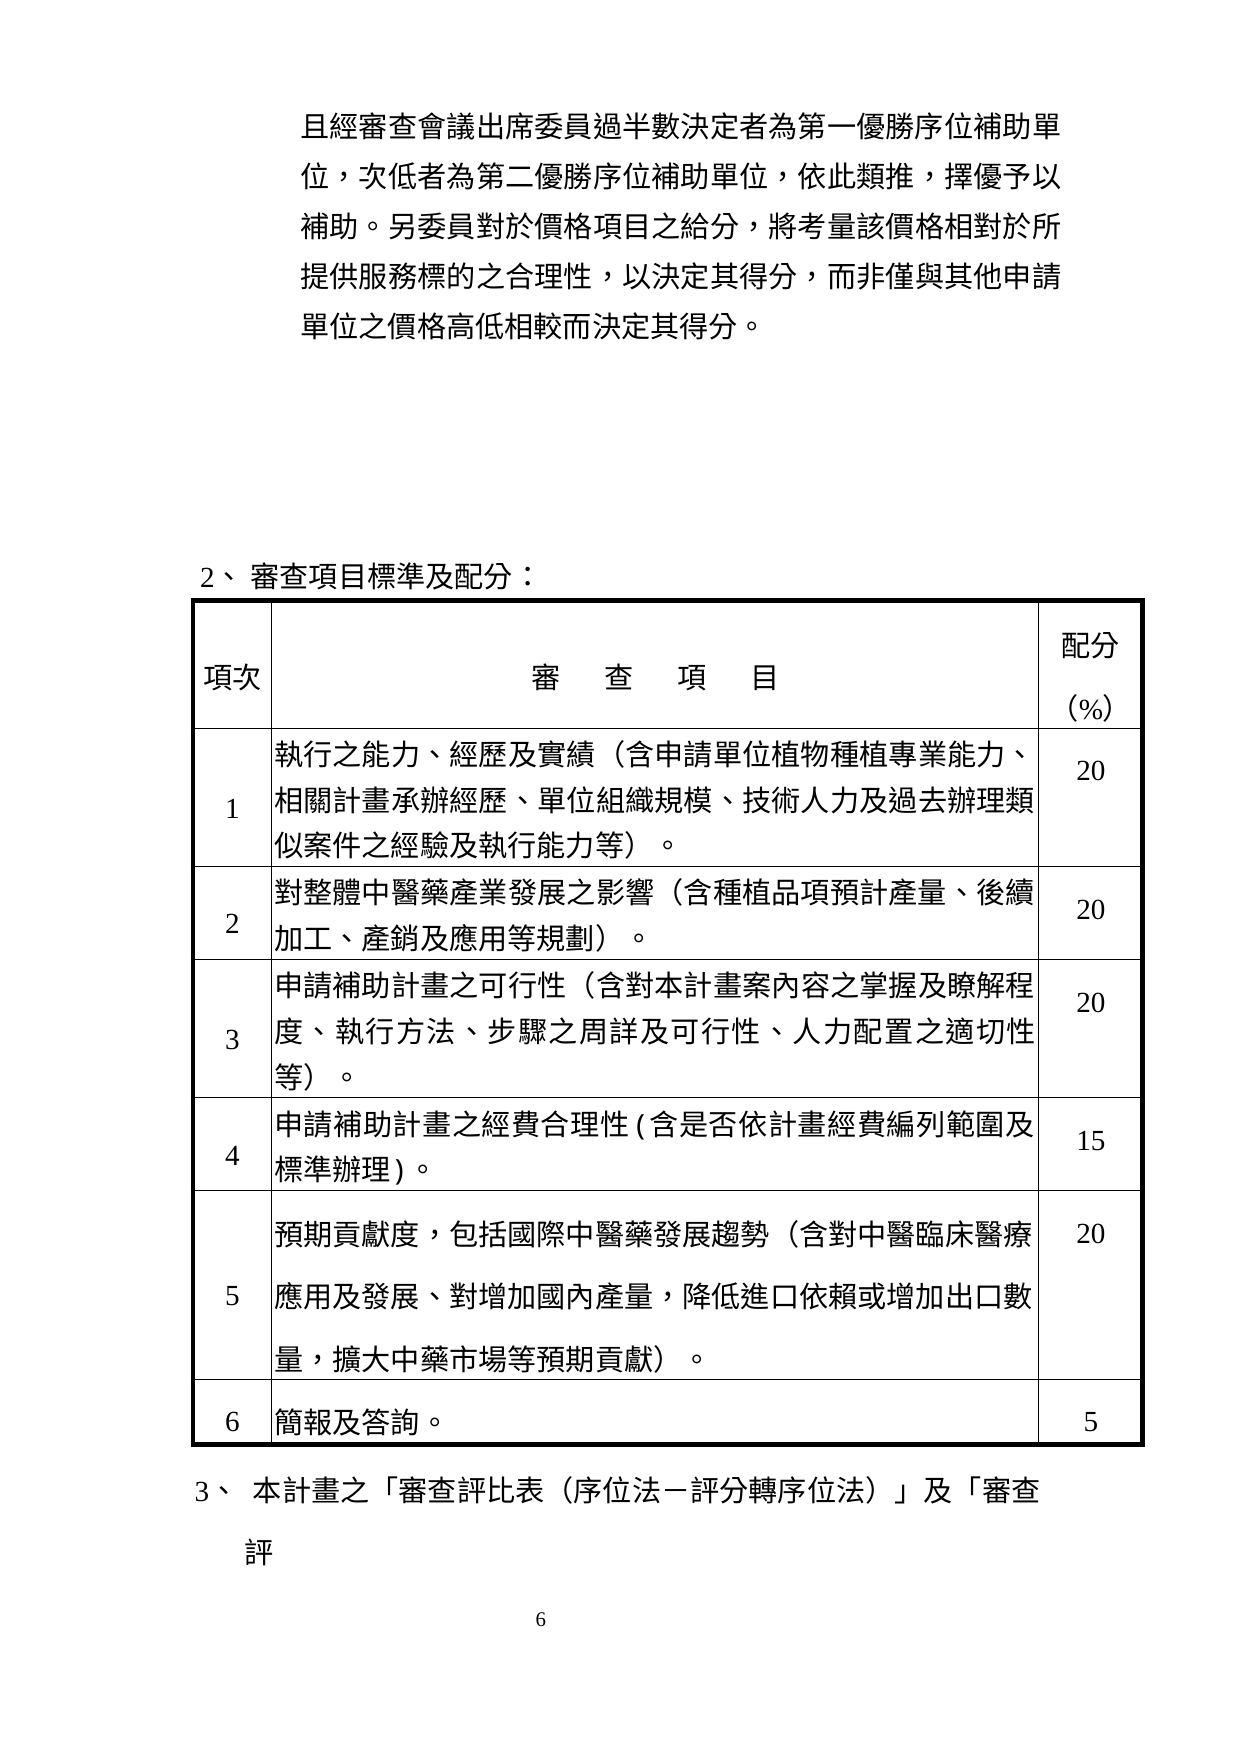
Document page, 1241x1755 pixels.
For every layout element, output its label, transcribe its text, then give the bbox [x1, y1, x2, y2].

table_cell 4 [195, 1098, 271, 1190]
table_cell 20 [1039, 960, 1140, 1097]
table_cell 6 [195, 1380, 271, 1442]
table_cell 5 [1039, 1380, 1140, 1442]
table_cell 5 [195, 1191, 271, 1378]
table_cell 2 [195, 867, 271, 959]
table_cell 3 [195, 960, 271, 1097]
table_header 配分（%） [1039, 603, 1140, 727]
table_header 項次 [195, 603, 271, 727]
table_cell 20 [1039, 867, 1140, 959]
table_cell 簡報及答詢。 [272, 1380, 1038, 1442]
list 審查項目標準及配分： [200, 548, 1063, 598]
list 本計畫之「審查評比表（序位法－評分轉序位法）」及「審查評 [194, 1447, 1063, 1572]
table_cell 預期貢獻度，包括國際中醫藥發展趨勢（含對中醫臨床醫療應用及發展、對增加國內產量，降低進口依賴或增加出口數量，擴大中藥市場等預期貢獻）。 [272, 1191, 1038, 1378]
table_cell 20 [1039, 1191, 1140, 1378]
table_cell 申請補助計畫之可行性（含對本計畫案內容之掌握及瞭解程度、執行方法、步驟之周詳及可行性、人力配置之適切性等）。 [272, 960, 1038, 1097]
table_cell 20 [1039, 729, 1140, 866]
table_cell 申請補助計畫之經費合理性(含是否依計畫經費編列範圍及標準辦理)。 [272, 1098, 1038, 1190]
list 且經審查會議出席委員過半數決定者為第一優勝序位補助單位，次低者為第二優勝序位補助單位，依此類推，擇優予以補助。另委員對於價格項目之給分，將考量該價格相對於所提供服務標的之合理性，以決定其得分，而非僅與其他申請單位之價格高低相較而決定其得分。 [255, 98, 1063, 348]
table_cell 對整體中醫藥產業發展之影響（含種植品項預計產量、後續加工、產銷及應用等規劃）。 [272, 867, 1038, 959]
table_header 審 查 項 目 [272, 603, 1038, 727]
table_cell 15 [1039, 1098, 1140, 1190]
table_cell 執行之能力、經歷及實績（含申請單位植物種植專業能力、相關計畫承辦經歷、單位組織規模、技術人力及過去辦理類似案件之經驗及執行能力等）。 [272, 729, 1038, 866]
table_cell 1 [195, 729, 271, 866]
